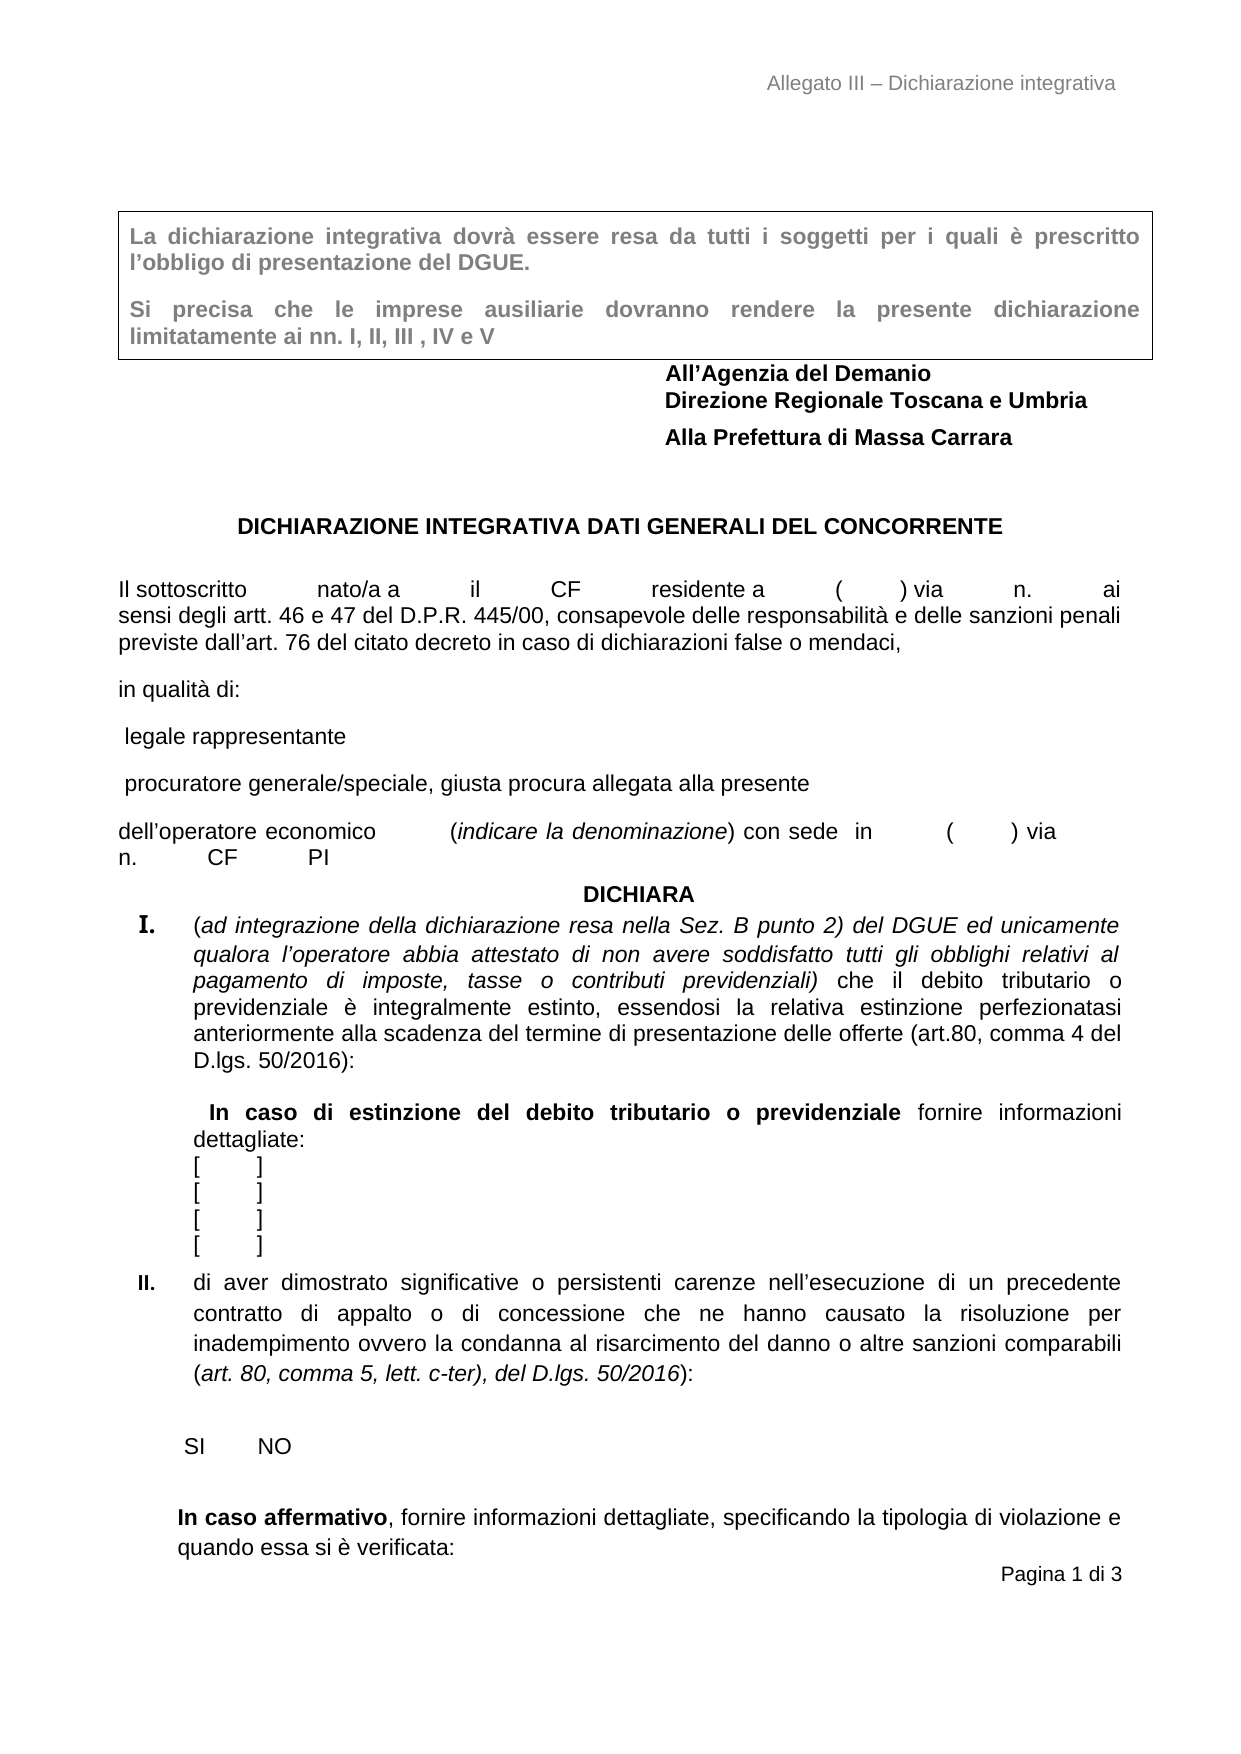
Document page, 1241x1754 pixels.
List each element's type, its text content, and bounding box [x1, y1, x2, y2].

text All’Agenzia del Demanio [664, 360, 1122, 387]
text Il sottoscritto nato/a a il CF residente a ( ) via n. ai sensi degli artt. 46 e 47 del D.P.R. 445/00, consapevole delle responsabilità e delle sanzioni penali previste dall’art. 76 del citato decreto in caso di dichiarazioni false o mendaci, [118, 576, 1122, 655]
text [ ] [193, 1178, 1122, 1205]
text dell’operatore economico (indicare la denominazione) con sede in ( ) via n. CF PI [118, 818, 1122, 870]
text Direzione Regionale Toscana e Umbria [664, 387, 1122, 413]
text DICHIARAZIONE INTEGRATIVA DATI GENERALI DEL CONCORRENTE [118, 513, 1122, 539]
text in qualità di: [118, 676, 1122, 702]
text procuratore generale/speciale, giusta procura allegata alla presente [118, 770, 1122, 797]
text legale rappresentante [118, 723, 1122, 749]
text [ ] [193, 1152, 1122, 1178]
text In caso di estinzione del debito tributario o previdenziale fornire informazioni dettagliate: [193, 1099, 1122, 1152]
list (ad integrazione della dichiarazione resa nella Sez. B punto 2) del DGUE ed unicamente qualora l’operatore abbia attestato di non avere soddisfatto tutti gli obblighi relativi al pagamento di imposte, tasse o contributi previdenziali) che il debito tributario o previdenziale è integralmente estinto, essendosi la relativa estinzione perfezionatasi anteriormente alla scadenza del termine di presentazione delle offerte (art.80, comma 4 del D.lgs. 50/2016): [156, 907, 1122, 1073]
table_header La dichiarazione integrativa dovrà essere resa da tutti i soggetti per i quali è prescritto l’obbligo di presentazione del DGUE. Si precisa che le imprese ausiliarie dovranno rendere la presente dichiarazione limitatamente ai nn. I, II, III , IV e V [119, 212, 1152, 359]
text SI NO [177, 1433, 1122, 1459]
text DICHIARA [156, 881, 1122, 907]
text [ ] [193, 1231, 1122, 1257]
list di aver dimostrato significative o persistenti carenze nell’esecuzione di un precedente contratto di appalto o di concessione che ne hanno causato la risoluzione per inadempimento ovvero la condanna al risarcimento del danno o altre sanzioni comparabili (art. 80, comma 5, lett. c-ter), del D.lgs. 50/2016): [156, 1268, 1122, 1386]
text In caso affermativo, fornire informazioni dettagliate, specificando la tipologia di violazione e quando essa si è verificata: [177, 1504, 1122, 1560]
text [ ] [193, 1205, 1122, 1231]
text Alla Prefettura di Massa Carrara [664, 423, 1122, 450]
